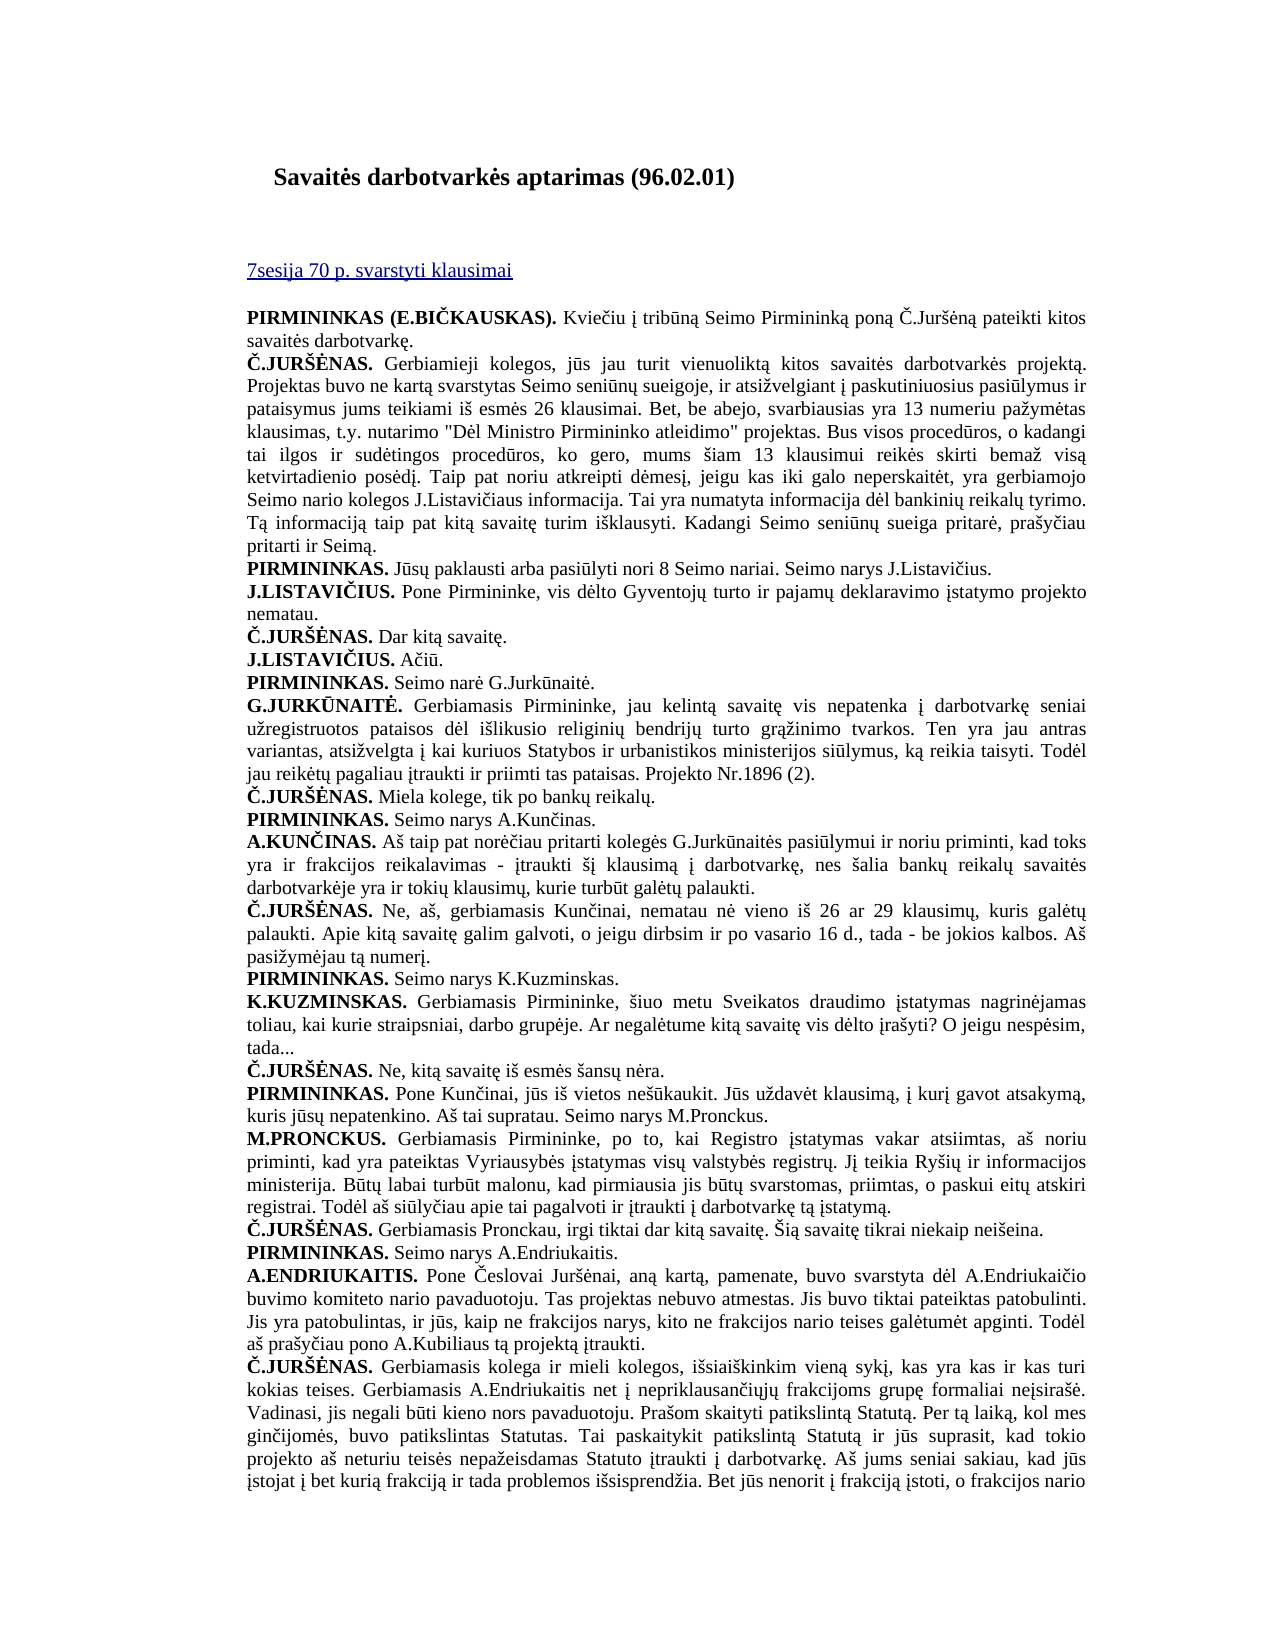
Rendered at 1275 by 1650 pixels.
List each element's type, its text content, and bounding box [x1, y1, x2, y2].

text A.ENDRIUKAITIS. Pone Česlovai Juršėnai, aną kartą, pamenate, buvo svarstyta dėl A.Endriukaičio buvimo komiteto nario pavaduotoju. Tas projektas nebuvo atmestas. Jis buvo tiktai pateiktas patobulinti. Jis yra patobulintas, ir jūs, kaip ne frakcijos narys, kito ne frakcijos nario teises galėtumėt apginti. Todėl aš prašyčiau pono A.Kubiliaus tą projektą įtraukti. [247, 1264, 1087, 1355]
text Č.JURŠĖNAS. Dar kitą savaitę. [247, 625, 1087, 648]
text Č.JURŠĖNAS. Ne, aš, gerbiamasis Kunčinai, nematau nė vieno iš 26 ar 29 klausimų, kuris galėtų palaukti. Apie kitą savaitę galim galvoti, o jeigu dirbsim ir po vasario 16 d., tada - be jokios kalbos. Aš pasižymėjau tą numerį. [247, 899, 1087, 967]
text Č.JURŠĖNAS. Gerbiamasis Pronckau, irgi tiktai dar kitą savaitę. Šią savaitę tikrai niekaip neišeina. [247, 1218, 1087, 1241]
text PIRMININKAS. Seimo narė G.Jurkūnaitė. [247, 671, 1087, 694]
text Č.JURŠĖNAS. Miela kolege, tik po bankų reikalų. [247, 785, 1087, 808]
text Č.JURŠĖNAS. Gerbiamasis kolega ir mieli kolegos, išsiaiškinkim vieną sykį, kas yra kas ir kas turi kokias teises. Gerbiamasis A.Endriukaitis net į nepriklausančiųjų frakcijoms grupę formaliai neįsirašė. Vadinasi, jis negali būti kieno nors pavaduotoju. Prašom skaityti patikslintą Statutą. Per tą laiką, kol mes ginčijomės, buvo patikslintas Statutas. Tai paskaitykit patikslintą Statutą ir jūs suprasit, kad tokio projekto aš neturiu teisės nepažeisdamas Statuto įtraukti į darbotvarkę. Aš jums seniai sakiau, kad jūs įstojat į bet kurią frakciją ir tada problemos išsisprendžia. Bet jūs nenorit į frakciją įstoti, o frakcijos nario [247, 1355, 1087, 1492]
text PIRMININKAS. Seimo narys K.Kuzminskas. [247, 967, 1087, 990]
text K.KUZMINSKAS. Gerbiamasis Pirmininke, šiuo metu Sveikatos draudimo įstatymas nagrinėjamas toliau, kai kurie straipsniai, darbo grupėje. Ar negalėtume kitą savaitę vis dėlto įrašyti? O jeigu nespėsim, tada... [247, 990, 1087, 1059]
text PIRMININKAS. Jūsų paklausti arba pasiūlyti nori 8 Seimo nariai. Seimo narys J.Listavičius. [247, 557, 1087, 579]
text Č.JURŠĖNAS. Gerbiamieji kolegos, jūs jau turit vienuoliktą kitos savaitės darbotvarkės projektą. Projektas buvo ne kartą svarstytas Seimo seniūnų sueigoje, ir atsižvelgiant į paskutiniuosius pasiūlymus ir pataisymus jums teikiami iš esmės 26 klausimai. Bet, be abejo, svarbiausias yra 13 numeriu pažymėtas klausimas, t.y. nutarimo "Dėl Ministro Pirmininko atleidimo" projektas. Bus visos procedūros, o kadangi tai ilgos ir sudėtingos procedūros, ko gero, mums šiam 13 klausimui reikės skirti bemaž visą ketvirtadienio posėdį. Taip pat noriu atkreipti dėmesį, jeigu kas iki galo neperskaitėt, yra gerbiamojo Seimo nario kolegos J.Listavičiaus informacija. Tai yra numatyta informacija dėl bankinių reikalų tyrimo. Tą informaciją taip pat kitą savaitę turim išklausyti. Kadangi Seimo seniūnų sueiga pritarė, prašyčiau pritarti ir Seimą. [247, 351, 1087, 557]
text G.JURKŪNAITĖ. Gerbiamasis Pirmininke, jau kelintą savaitę vis nepatenka į darbotvarkę seniai užregistruotos pataisos dėl išlikusio religinių bendrijų turto grąžinimo tvarkos. Ten yra jau antras variantas, atsižvelgta į kai kuriuos Statybos ir urbanistikos ministerijos siūlymus, ką reikia taisyti. Todėl jau reikėtų pagaliau įtraukti ir priimti tas pataisas. Projekto Nr.1896 (2). [247, 694, 1087, 785]
text J.LISTAVIČIUS. Ačiū. [247, 648, 1087, 671]
text PIRMININKAS (E.BIČKAUSKAS). Kviečiu į tribūną Seimo Pirmininką poną Č.Juršėną pateikti kitos savaitės darbotvarkę. [247, 306, 1087, 351]
text M.PRONCKUS. Gerbiamasis Pirmininke, po to, kai Registro įstatymas vakar atsiimtas, aš noriu priminti, kad yra pateiktas Vyriausybės įstatymas visų valstybės registrų. Jį teikia Ryšių ir informacijos ministerija. Būtų labai turbūt malonu, kad pirmiausia jis būtų svarstomas, priimtas, o paskui eitų atskiri registrai. Todėl aš siūlyčiau apie tai pagalvoti ir įtraukti į darbotvarkę tą įstatymą. [247, 1127, 1087, 1218]
text Č.JURŠĖNAS. Ne, kitą savaitę iš esmės šansų nėra. [247, 1059, 1087, 1081]
text 7sesija 70 p. svarstyti klausimai [247, 258, 1087, 282]
text PIRMININKAS. Pone Kunčinai, jūs iš vietos nešūkaukit. Jūs uždavėt klausimą, į kurį gavot atsakymą, kuris jūsų nepatenkino. Aš tai supratau. Seimo narys M.Pronckus. [247, 1081, 1087, 1127]
text PIRMININKAS. Seimo narys A.Kunčinas. [247, 808, 1087, 831]
text J.LISTAVIČIUS. Pone Pirmininke, vis dėlto Gyventojų turto ir pajamų deklaravimo įstatymo projekto nematau. [247, 579, 1087, 625]
text Savaitės darbotvarkės aptarimas (96.02.01) [244, 162, 1087, 191]
text PIRMININKAS. Seimo narys A.Endriukaitis. [247, 1241, 1087, 1264]
text A.KUNČINAS. Aš taip pat norėčiau pritarti kolegės G.Jurkūnaitės pasiūlymui ir noriu priminti, kad toks yra ir frakcijos reikalavimas - įtraukti šį klausimą į darbotvarkę, nes šalia bankų reikalų savaitės darbotvarkėje yra ir tokių klausimų, kurie turbūt galėtų palaukti. [247, 831, 1087, 899]
